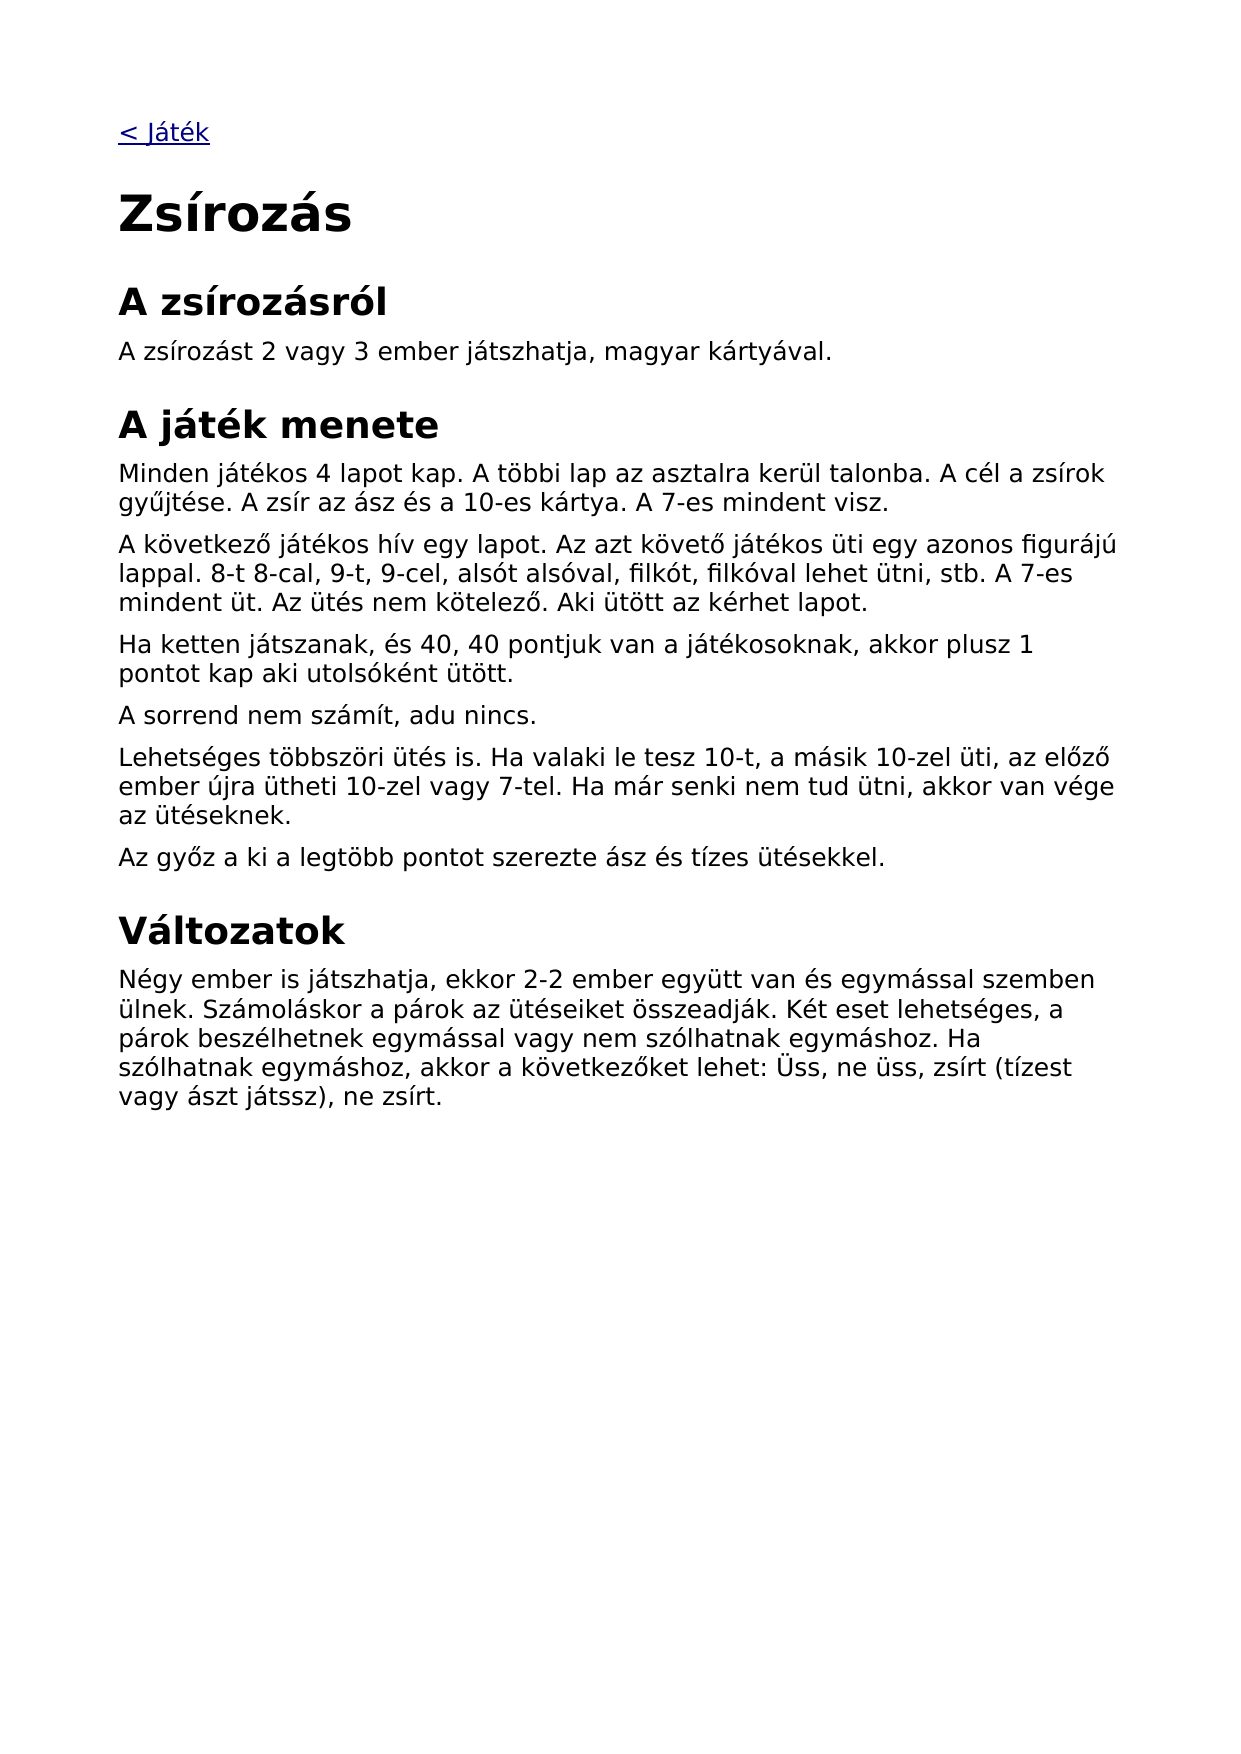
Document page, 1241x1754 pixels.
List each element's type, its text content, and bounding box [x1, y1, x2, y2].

subtitle A játék menete [118, 403, 1122, 447]
text Lehetséges többszöri ütés is. Ha valaki le tesz 10-t, a másik 10-zel üti, az előző ember újra ütheti 10-zel vagy 7-tel. Ha már senki nem tud ütni, akkor van vége az ütéseknek. [118, 743, 1122, 830]
text A zsírozást 2 vagy 3 ember játszhatja, magyar kártyával. [118, 337, 1122, 366]
text A sorrend nem számít, adu nincs. [118, 701, 1122, 730]
text A következő játékos hív egy lapot. Az azt követő játékos üti egy azonos figurájú lappal. 8-t 8-cal, 9-t, 9-cel, alsót alsóval, filkót, filkóval lehet ütni, stb. A 7-es mindent üt. Az ütés nem kötelező. Aki ütött az kérhet lapot. [118, 530, 1122, 618]
subtitle Zsírozás [118, 185, 1122, 243]
text Négy ember is játszhatja, ekkor 2-2 ember együtt van és egymással szemben ülnek. Számoláskor a párok az ütéseiket összeadják. Két eset lehetséges, a párok beszélhetnek egymással vagy nem szólhatnak egymáshoz. Ha szólhatnak egymáshoz, akkor a következőket lehet: Üss, ne üss, zsírt (tízest vagy ászt játssz), ne zsírt. [118, 966, 1122, 1111]
text Minden játékos 4 lapot kap. A többi lap az asztalra kerül talonba. A cél a zsírok gyűjtése. A zsír az ász és a 10-es kártya. A 7-es mindent visz. [118, 459, 1122, 518]
subtitle Változatok [118, 909, 1122, 953]
text Ha ketten játszanak, és 40, 40 pontjuk van a játékosoknak, akkor plusz 1 pontot kap aki utolsóként ütött. [118, 630, 1122, 689]
subtitle A zsírozásról [118, 281, 1122, 324]
text Az győz a ki a legtöbb pontot szerezte ász és tízes ütésekkel. [118, 843, 1122, 872]
text < Játék [118, 118, 1122, 147]
